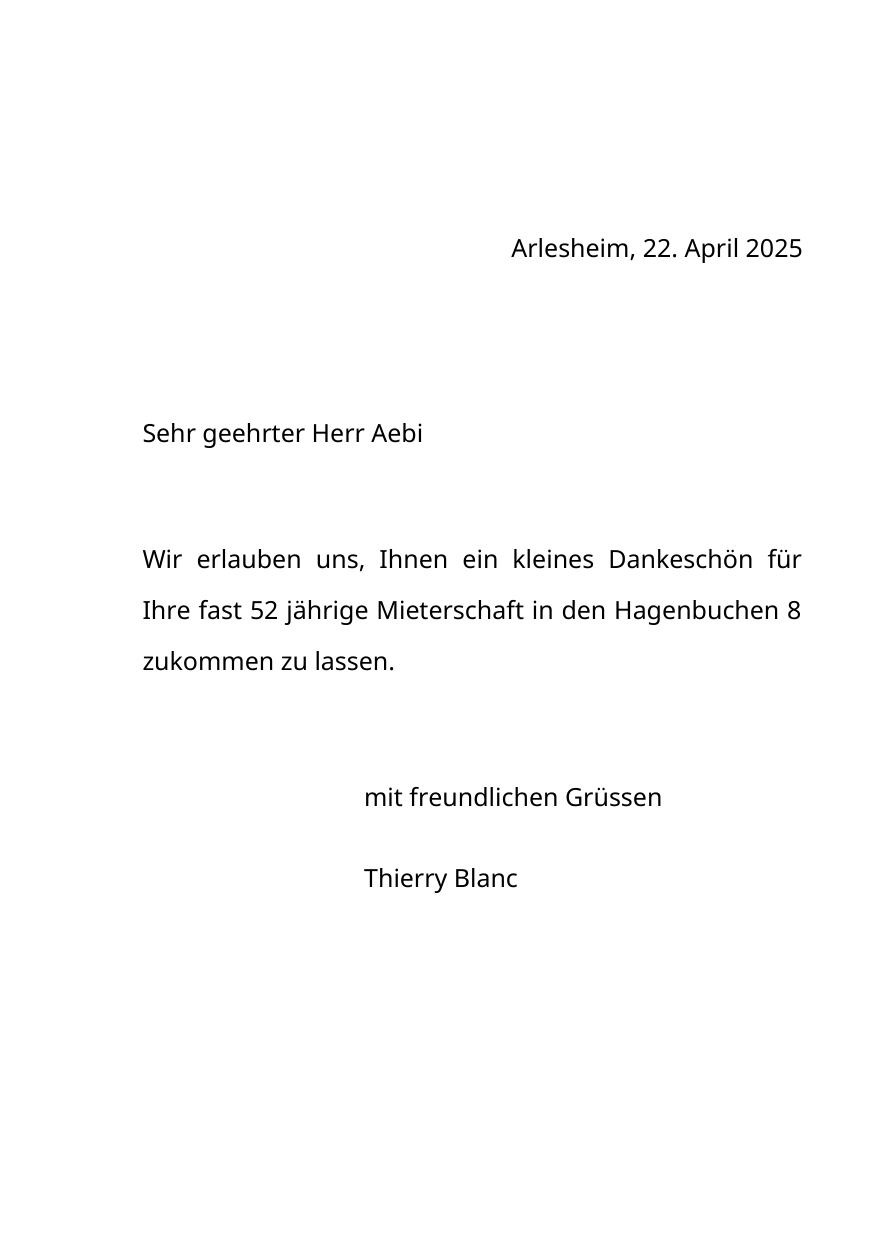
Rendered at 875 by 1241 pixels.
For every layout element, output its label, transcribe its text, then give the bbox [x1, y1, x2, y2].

text mit freundlichen Grüssen [364, 780, 803, 814]
text Arlesheim, 22. April 2025 [142, 231, 803, 264]
text Thierry Blanc [364, 860, 803, 894]
text Sehr geehrter Herr Aebi [142, 416, 803, 450]
text Wir erlauben uns, Ihnen ein kleines Dankeschön für Ihre fast 52 jährige Mieterschaft in den Hagenbuchen 8 zukommen zu lassen. [142, 542, 803, 678]
